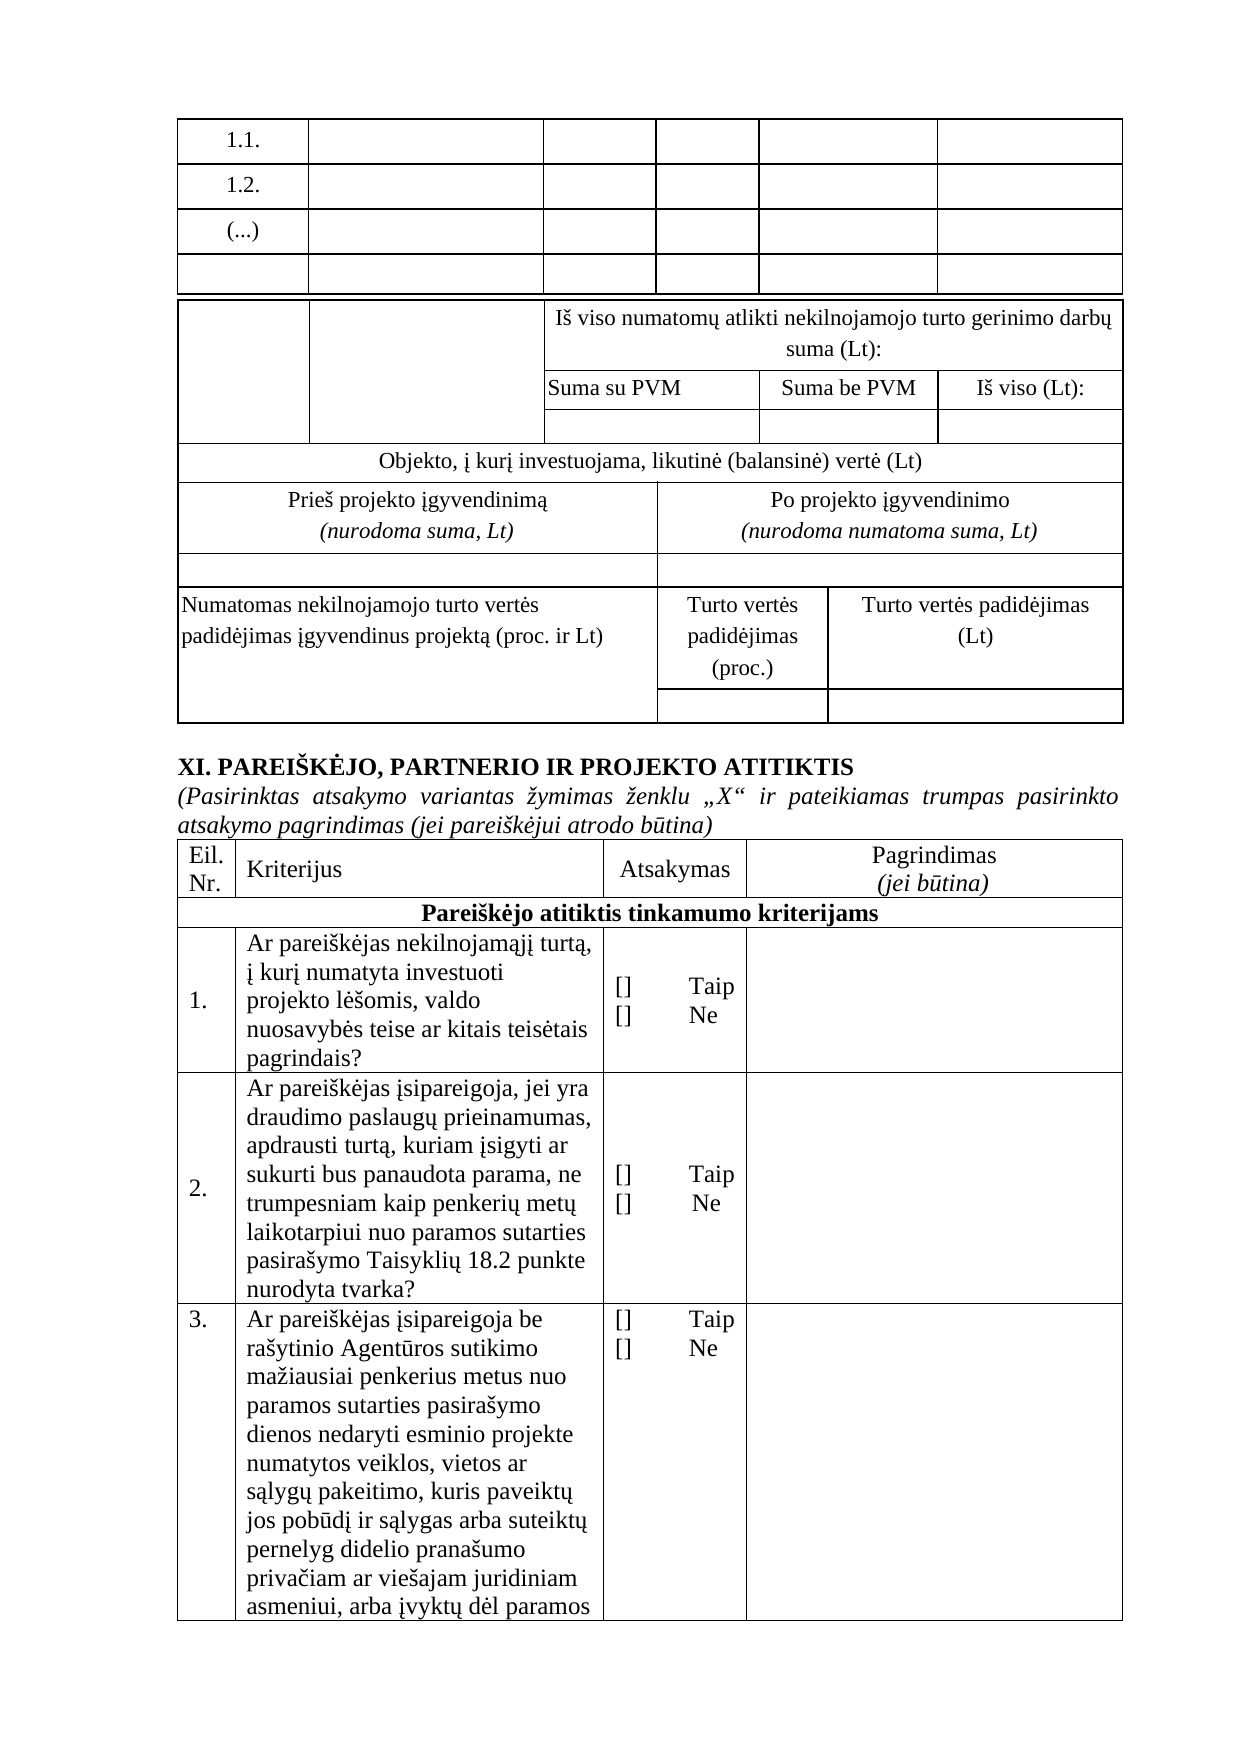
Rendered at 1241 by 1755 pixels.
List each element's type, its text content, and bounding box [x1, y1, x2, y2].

text (Pasirinktas atsakymo variantas žymimas ženklu „X“ ir pateikiamas trumpas pasirinkto atsakymo pagrindimas (jei pareiškėjui atrodo būtina) [177, 781, 1122, 839]
table_cell [544, 210, 655, 253]
table_cell Taip Ne [678, 1073, 746, 1303]
table_header Eil. Nr. [178, 840, 235, 897]
table_cell [309, 120, 543, 163]
table_cell Turto vertės padidėjimas (Lt) [829, 588, 1122, 688]
table_cell [][] [][] [604, 928, 677, 1072]
table_cell Ar pareiškėjas įsipareigoja, jei yra draudimo paslaugų prieinamumas, apdrausti turtą, kuriam įsigyti ar sukurti bus panaudota parama, ne trumpesniam kaip penkerių metų laikotarpiui nuo paramos sutarties pasirašymo Taisyklių 18.2 punkte nurodyta tvarka? [236, 1073, 603, 1303]
table_cell [309, 165, 543, 208]
table_cell [658, 554, 1122, 586]
table_cell [747, 1304, 1122, 1620]
table_cell Suma be PVM [760, 371, 937, 409]
table_header Atsakymas [604, 840, 746, 897]
table_cell [179, 554, 657, 586]
table_header [310, 301, 544, 442]
table_cell Turto vertės padidėjimas (proc.) [658, 588, 827, 688]
table_cell [658, 690, 827, 722]
table_header Pagrindimas (jei būtina) [747, 840, 1122, 897]
table_cell [][] [][] [604, 1304, 677, 1620]
table_cell [760, 210, 937, 253]
table_header Kriterijus [236, 840, 603, 897]
table_cell [760, 255, 937, 293]
table_cell [657, 255, 758, 293]
table_cell [544, 165, 655, 208]
table_cell [][] [][] [604, 1073, 677, 1303]
table_cell Suma su PVM [545, 371, 759, 409]
table_cell 3. [178, 1304, 235, 1620]
table_cell [657, 165, 758, 208]
text XI. PAREIŠKĖJO, PARTNERIO IR PROJEKTO ATITIKTIS [177, 752, 1122, 781]
table_cell 1.2. [178, 165, 308, 208]
table_cell [178, 255, 308, 293]
table_cell Ar pareiškėjas nekilnojamąjį turtą, į kurį numatyta investuoti projekto lėšomis, valdo nuosavybės teise ar kitais teisėtais pagrindais? [236, 928, 603, 1072]
table_cell Ar pareiškėjas įsipareigoja be rašytinio Agentūros sutikimo mažiausiai penkerius metus nuo paramos sutarties pasirašymo dienos nedaryti esminio projekte numatytos veiklos, vietos ar sąlygų pakeitimo, kuris paveiktų jos pobūdį ir sąlygas arba suteiktų pernelyg didelio pranašumo privačiam ar viešajam juridiniam asmeniui, arba įvyktų dėl paramos [236, 1304, 603, 1620]
table_cell [747, 1073, 1122, 1303]
table_cell [938, 120, 1122, 163]
table_cell Po projekto įgyvendinimo (nurodoma numatoma suma, Lt) [658, 483, 1122, 552]
table_cell Pareiškėjo atitiktis tinkamumo kriterijams [178, 898, 1122, 927]
table_cell [938, 165, 1122, 208]
table_cell [829, 690, 1122, 722]
table_cell Objekto, į kurį investuojama, likutinė (balansinė) vertė (Lt) [179, 444, 1122, 481]
table_cell [545, 410, 759, 442]
table_cell [544, 255, 655, 293]
table_cell [760, 410, 937, 442]
table_cell [938, 255, 1122, 293]
table_cell [760, 120, 937, 163]
table_cell [309, 255, 543, 293]
table_cell [760, 165, 937, 208]
table_cell [747, 928, 1122, 1072]
table_cell 1. [178, 928, 235, 1072]
table_cell 1.1. [178, 120, 308, 163]
table_cell Iš viso (Lt): [939, 371, 1122, 409]
table_cell Numatomas nekilnojamojo turto vertės padidėjimas įgyvendinus projektą (proc. ir Lt) [179, 588, 657, 722]
table_cell [309, 210, 543, 253]
table_cell [544, 120, 655, 163]
table_header [179, 301, 309, 442]
table_cell Prieš projekto įgyvendinimą (nurodoma suma, Lt) [179, 483, 657, 552]
table_header Iš viso numatomų atlikti nekilnojamojo turto gerinimo darbų suma (Lt): [545, 301, 1122, 370]
table_cell (...) [178, 210, 308, 253]
table_cell [657, 210, 758, 253]
table_cell [657, 120, 758, 163]
table_cell [939, 410, 1122, 442]
table_cell 2. [178, 1073, 235, 1303]
table_cell Taip Ne [678, 928, 746, 1072]
table_cell Taip Ne [678, 1304, 746, 1620]
table_cell [938, 210, 1122, 253]
